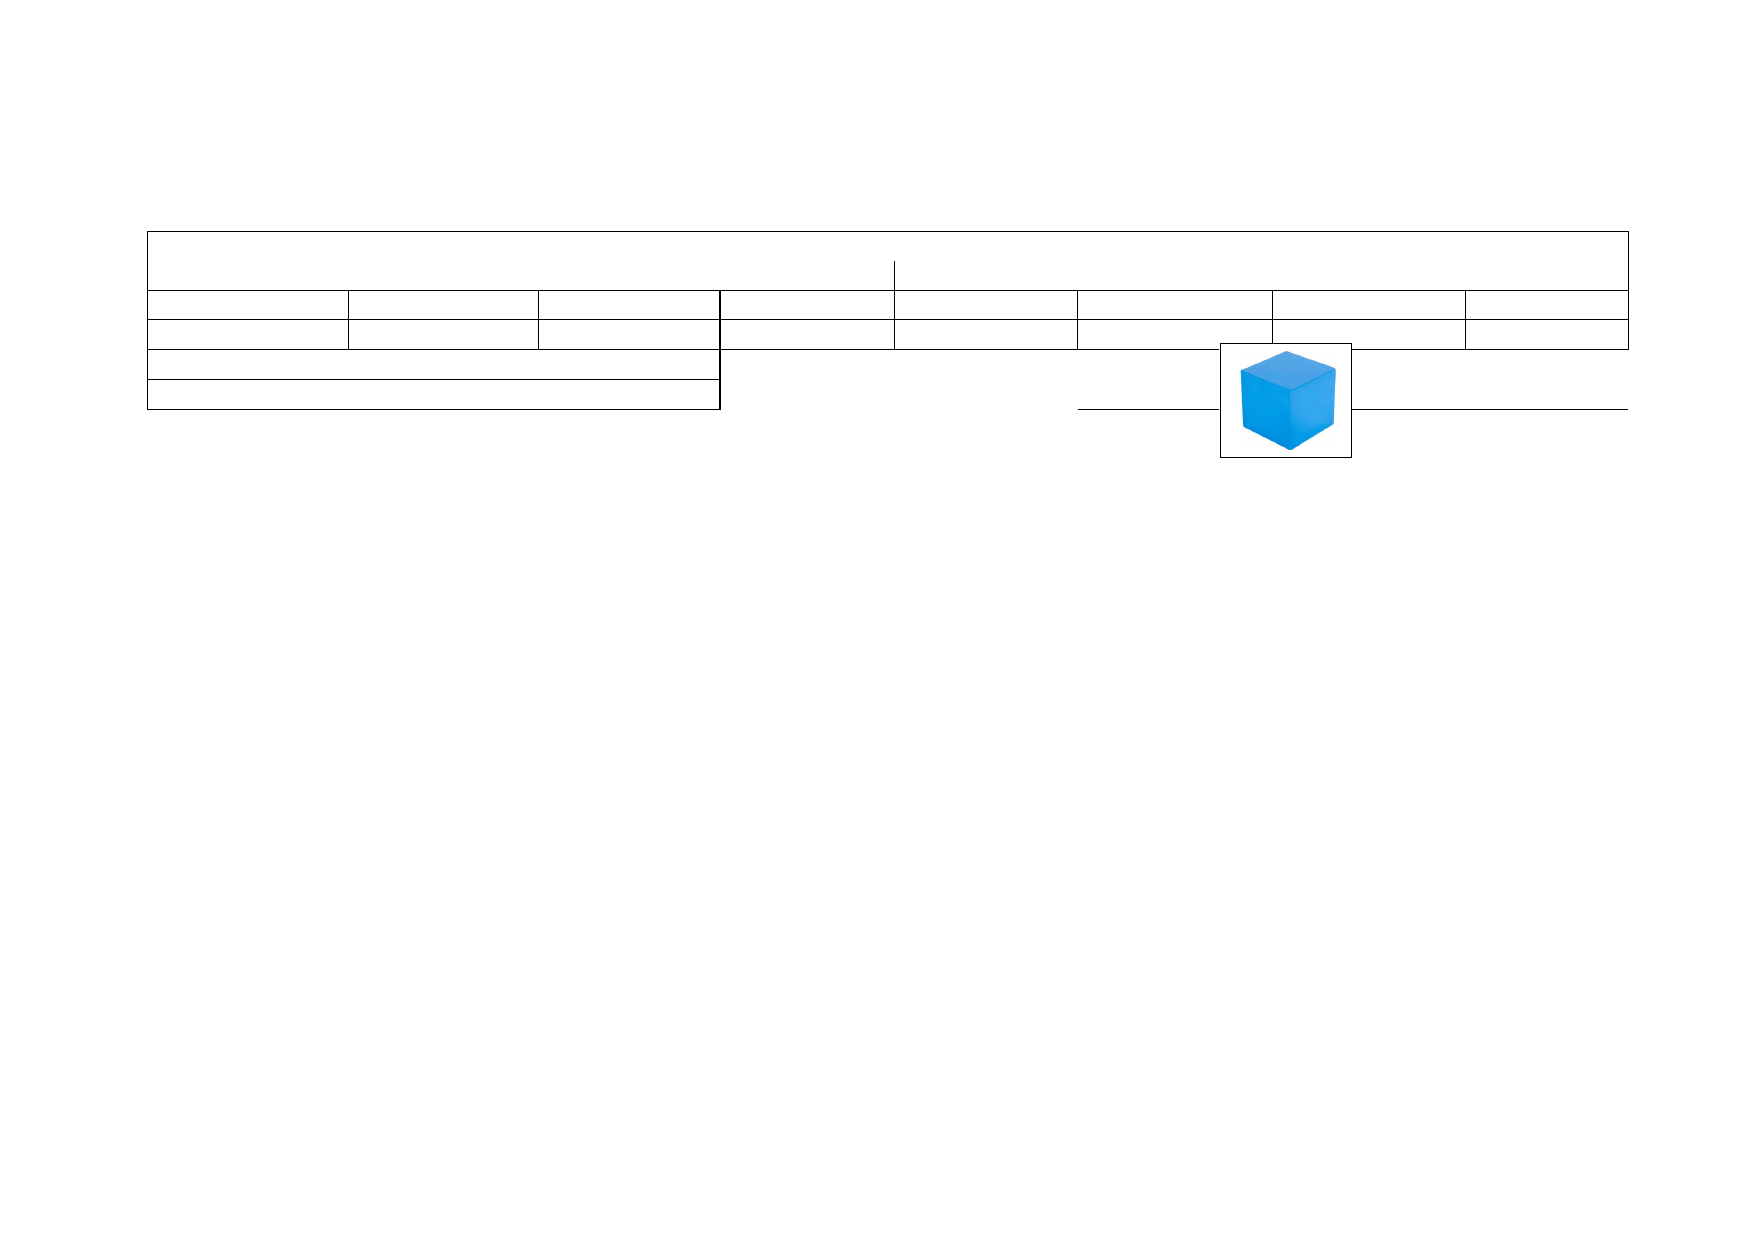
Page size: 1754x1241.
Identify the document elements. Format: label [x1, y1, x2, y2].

table_cell [148, 350, 719, 379]
table_cell [148, 291, 348, 319]
table_cell [1273, 320, 1465, 349]
table_cell [1466, 320, 1628, 349]
table_cell [148, 380, 719, 409]
table_cell [349, 291, 538, 319]
table_cell [895, 261, 1628, 289]
table_cell [349, 320, 538, 349]
table_cell [895, 320, 1077, 349]
table_cell [148, 261, 894, 289]
table_cell [721, 320, 894, 349]
table_cell [721, 379, 1077, 409]
table_cell [539, 320, 719, 349]
picture [1237, 351, 1339, 450]
table_cell [1273, 291, 1465, 319]
table_header [148, 232, 1628, 261]
table_cell [1466, 291, 1628, 319]
table_cell [1078, 291, 1272, 319]
table_cell [895, 291, 1077, 319]
table_cell [148, 320, 348, 349]
table_cell [721, 350, 1077, 379]
table_cell [721, 291, 894, 319]
table_cell [1078, 350, 1219, 409]
table_cell [1078, 320, 1272, 349]
table_cell [1352, 350, 1629, 409]
table_cell [539, 291, 719, 319]
